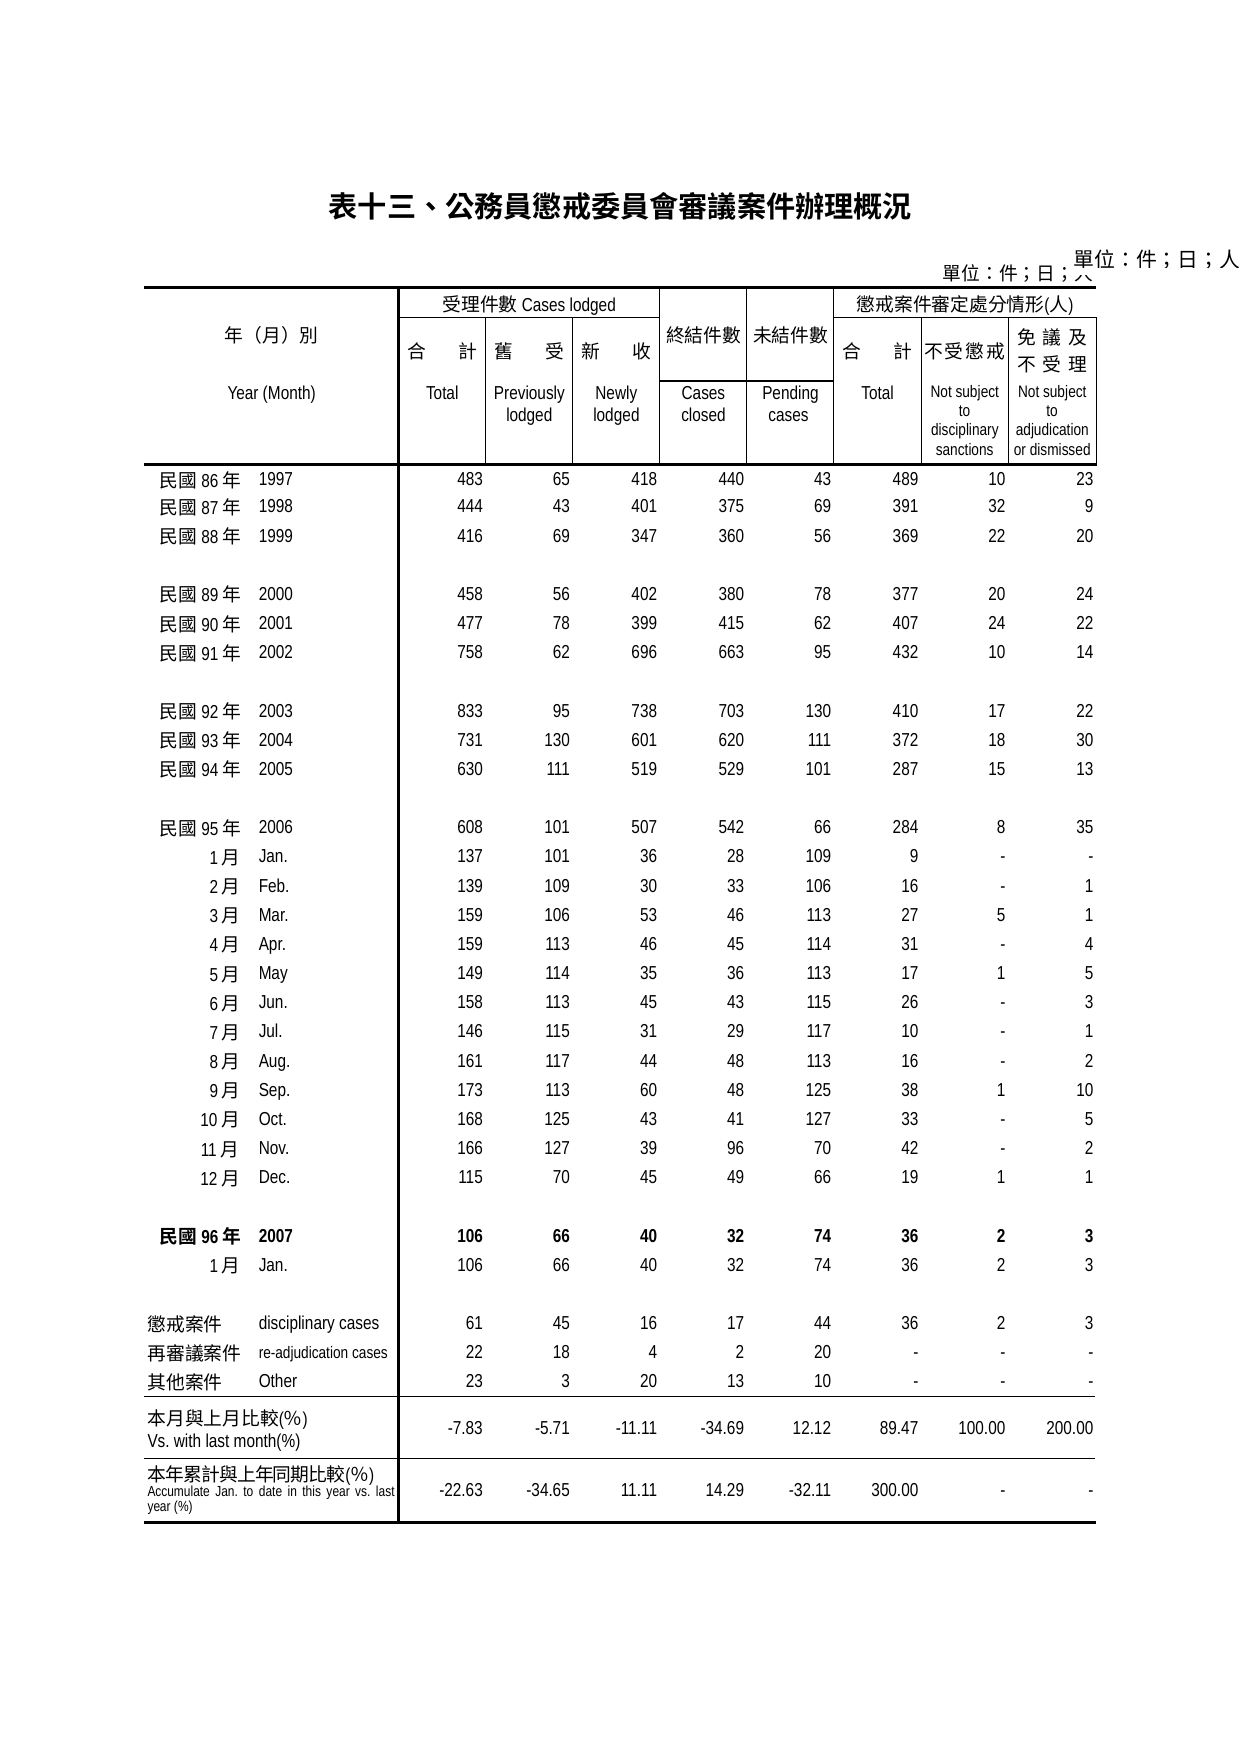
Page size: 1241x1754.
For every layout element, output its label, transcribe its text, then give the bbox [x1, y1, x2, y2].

table_cell 20 [1008, 521, 1096, 550]
table_cell - [921, 1046, 1008, 1075]
table_cell [256, 550, 397, 579]
table_cell 159 [400, 929, 486, 958]
table_cell re-adjudication cases [256, 1338, 397, 1367]
table_cell 113 [486, 929, 573, 958]
table_cell 1 [1008, 871, 1096, 900]
table_cell 489 [834, 466, 921, 492]
table_cell Jun. [256, 988, 397, 1017]
table_cell [747, 1279, 834, 1308]
table_cell 300.00 [834, 1459, 921, 1521]
table_cell - [1008, 842, 1096, 871]
table_cell 40 [573, 1250, 660, 1279]
text 單位：件；日；人 [1073, 243, 1240, 268]
table_cell 32 [660, 1250, 747, 1279]
table_cell 20 [747, 1338, 834, 1367]
table_cell 60 [573, 1075, 660, 1104]
table_cell 1 [921, 1163, 1008, 1192]
table_cell [144, 550, 256, 579]
table_cell 415 [660, 608, 747, 637]
table_cell 14 [1008, 638, 1096, 667]
table_cell 4 [1008, 929, 1096, 958]
table_cell 22 [1008, 696, 1096, 725]
table_cell 399 [573, 608, 660, 637]
table_cell 158 [400, 988, 486, 1017]
table_cell 114 [486, 958, 573, 987]
table_cell 410 [834, 696, 921, 725]
table_cell 483 [400, 466, 486, 492]
table_cell 再審議案件 [144, 1338, 256, 1367]
table_cell 56 [747, 521, 834, 550]
table_cell 12月 [144, 1163, 256, 1192]
table_cell [834, 1192, 921, 1221]
table_cell 43 [747, 466, 834, 492]
table_cell 1月 [144, 842, 256, 871]
table_cell -11.11 [573, 1397, 660, 1458]
table_cell 372 [834, 725, 921, 754]
table_cell [1008, 1192, 1096, 1221]
table_cell 1 [1008, 900, 1096, 929]
table_cell 43 [660, 988, 747, 1017]
table_cell [573, 1279, 660, 1308]
table_cell 62 [747, 608, 834, 637]
table_cell 833 [400, 696, 486, 725]
table_cell - [921, 929, 1008, 958]
table_cell 合計 [834, 318, 921, 380]
table_cell 36 [573, 842, 660, 871]
table_cell 33 [834, 1104, 921, 1133]
table_cell 2004 [256, 725, 397, 754]
table_cell 100.00 [921, 1397, 1008, 1458]
table_cell [1008, 667, 1096, 696]
table_cell Previously lodged [486, 380, 572, 462]
text 表十三、公務員懲戒委員會審議案件辦理概況 [148, 183, 1092, 225]
table_cell 45 [486, 1308, 573, 1337]
text 單位：件；日；人 [148, 259, 1092, 286]
table_cell 74 [747, 1221, 834, 1250]
table_cell 519 [573, 754, 660, 783]
table_cell 106 [400, 1250, 486, 1279]
table_cell 合計 [400, 318, 485, 380]
table_cell [400, 667, 486, 696]
table_cell 127 [747, 1104, 834, 1133]
table_cell 101 [747, 754, 834, 783]
table_cell 738 [573, 696, 660, 725]
text 表十三、公務員懲戒委員會審議案件辦理概況 [1073, 235, 1240, 243]
table_cell 1999 [256, 521, 397, 550]
table_cell Other [256, 1367, 397, 1396]
table_cell [400, 783, 486, 812]
table_cell 113 [486, 1075, 573, 1104]
table_cell 46 [573, 929, 660, 958]
table_cell 9月 [144, 1075, 256, 1104]
table_cell - [834, 1367, 921, 1396]
table_cell 3 [1008, 988, 1096, 1017]
table_cell 36 [834, 1308, 921, 1337]
table_cell Jul. [256, 1017, 397, 1046]
table_cell 360 [660, 521, 747, 550]
table_cell 民國 96年 [144, 1221, 256, 1250]
table_cell 65 [486, 466, 573, 492]
table_cell 5月 [144, 958, 256, 987]
table_cell 96 [660, 1133, 747, 1162]
table_cell 7月 [144, 1017, 256, 1046]
table_cell Jan. [256, 1250, 397, 1279]
table_cell 663 [660, 638, 747, 667]
table_cell 101 [486, 842, 573, 871]
table_cell [144, 1279, 256, 1308]
table_cell 民國 87年 [144, 492, 256, 521]
table_cell [834, 550, 921, 579]
table_cell [921, 783, 1008, 812]
table_cell 44 [573, 1046, 660, 1075]
table_cell 2007 [256, 1221, 397, 1250]
table_cell 27 [834, 900, 921, 929]
table_cell 401 [573, 492, 660, 521]
table_header 受理件數 Cases lodged [400, 289, 659, 317]
table_cell [256, 783, 397, 812]
table_cell [834, 667, 921, 696]
table_cell 168 [400, 1104, 486, 1133]
table_cell 69 [747, 492, 834, 521]
table_cell 2 [921, 1221, 1008, 1250]
table_cell 18 [921, 725, 1008, 754]
table_cell 2000 [256, 579, 397, 608]
table_cell [256, 1279, 397, 1308]
table_cell - [1008, 1458, 1096, 1521]
table_cell [1008, 1279, 1096, 1308]
table_cell [573, 783, 660, 812]
table_cell 56 [486, 579, 573, 608]
table_cell 15 [921, 754, 1008, 783]
table_cell 17 [834, 958, 921, 987]
table_cell - [834, 1338, 921, 1367]
table_cell 69 [486, 521, 573, 550]
table_cell 137 [400, 842, 486, 871]
table_cell 36 [660, 958, 747, 987]
table_cell 418 [573, 466, 660, 492]
table_cell 2 [921, 1250, 1008, 1279]
table_cell 70 [747, 1133, 834, 1162]
table_cell 2 [1008, 1133, 1096, 1162]
table_cell 9 [1008, 492, 1096, 521]
table_cell [921, 1279, 1008, 1308]
table_cell 78 [486, 608, 573, 637]
table_cell 本月與上月比較(％) Vs. with last month(%) [144, 1397, 397, 1458]
table_cell [256, 1192, 397, 1221]
table_cell 106 [486, 900, 573, 929]
table_cell 161 [400, 1046, 486, 1075]
table_cell 30 [1008, 725, 1096, 754]
table_cell May [256, 958, 397, 987]
table_cell 1998 [256, 492, 397, 521]
table_cell 22 [921, 521, 1008, 550]
table_cell - [921, 1338, 1008, 1367]
table_cell 507 [573, 813, 660, 842]
table_header 年（月）別 [144, 289, 397, 380]
table_cell 391 [834, 492, 921, 521]
table_cell [660, 1192, 747, 1221]
table_cell 38 [834, 1075, 921, 1104]
table_cell 731 [400, 725, 486, 754]
table_cell 200.00 [1008, 1396, 1096, 1458]
table_cell 66 [747, 1163, 834, 1192]
table_cell 101 [486, 813, 573, 842]
table_cell 115 [400, 1163, 486, 1192]
table_cell Pending cases [747, 382, 833, 462]
table_cell [144, 667, 256, 696]
table_cell Oct. [256, 1104, 397, 1133]
table_cell 24 [1008, 579, 1096, 608]
table_cell [486, 1279, 573, 1308]
table_cell 舊受 [486, 318, 572, 380]
table_cell [486, 1192, 573, 1221]
table_cell 29 [660, 1017, 747, 1046]
table_cell 173 [400, 1075, 486, 1104]
table_cell 36 [834, 1250, 921, 1279]
table_cell 458 [400, 579, 486, 608]
table_cell 35 [573, 958, 660, 987]
table_cell 66 [486, 1221, 573, 1250]
table_cell [400, 1279, 486, 1308]
table_header 懲戒案件審定處分情形(人) [834, 289, 1096, 317]
table_cell 46 [660, 900, 747, 929]
table_cell [834, 1279, 921, 1308]
table_cell 45 [660, 929, 747, 958]
table_cell 115 [747, 988, 834, 1017]
table_cell 13 [660, 1367, 747, 1396]
table_cell 114 [747, 929, 834, 958]
table_cell 1 [921, 1075, 1008, 1104]
table_cell 11月 [144, 1133, 256, 1162]
table_cell 2月 [144, 871, 256, 900]
table_cell 130 [747, 696, 834, 725]
table_cell 5 [921, 900, 1008, 929]
table_cell 8月 [144, 1046, 256, 1075]
table_cell 113 [747, 958, 834, 987]
table_cell Sep. [256, 1075, 397, 1104]
table_cell 3 [1008, 1221, 1096, 1250]
table_cell 95 [486, 696, 573, 725]
table_cell - [1008, 1338, 1096, 1367]
table_cell 民國 89年 [144, 579, 256, 608]
table_cell 2003 [256, 696, 397, 725]
table_cell 30 [573, 871, 660, 900]
table_cell [144, 1192, 256, 1221]
table_cell 31 [573, 1017, 660, 1046]
table_cell 9 [834, 842, 921, 871]
table_cell [921, 550, 1008, 579]
table_cell 130 [486, 725, 573, 754]
table_cell 1 [1008, 1163, 1096, 1192]
table_cell 48 [660, 1075, 747, 1104]
table_cell 61 [400, 1308, 486, 1337]
table_cell [747, 1192, 834, 1221]
table_cell 1997 [256, 466, 397, 492]
table_cell Newly lodged [573, 380, 659, 462]
table_cell 2002 [256, 638, 397, 667]
table_cell 36 [834, 1221, 921, 1250]
table_cell - [1008, 1367, 1096, 1396]
table_cell 不受懲戒 [922, 318, 1008, 380]
table_cell 380 [660, 579, 747, 608]
table_cell [660, 550, 747, 579]
table_cell 4 [573, 1338, 660, 1367]
table_cell 免議及不受理 [1009, 318, 1096, 380]
table_cell Not subject to adjudication or dismissed [1009, 380, 1096, 462]
table_cell 懲戒案件 [144, 1308, 256, 1337]
table_cell Year (Month) [144, 380, 397, 462]
table_cell 369 [834, 521, 921, 550]
table_cell Dec. [256, 1163, 397, 1192]
table_cell 其他案件 [144, 1367, 256, 1396]
table_cell 106 [400, 1221, 486, 1250]
table_cell 民國 94年 [144, 754, 256, 783]
table_cell 43 [486, 492, 573, 521]
table_cell 28 [660, 842, 747, 871]
table_cell 529 [660, 754, 747, 783]
table_cell 5 [1008, 958, 1096, 987]
table_cell 159 [400, 900, 486, 929]
table_cell -7.83 [400, 1397, 486, 1458]
table_cell 53 [573, 900, 660, 929]
table_cell 40 [573, 1221, 660, 1250]
table_cell 440 [660, 466, 747, 492]
table_cell - [921, 988, 1008, 1017]
table_cell 125 [747, 1075, 834, 1104]
table_cell 95 [747, 638, 834, 667]
table_cell 74 [747, 1250, 834, 1279]
table_cell 106 [747, 871, 834, 900]
table_cell [1008, 783, 1096, 812]
table_cell 20 [573, 1367, 660, 1396]
table_header 終結件數 [660, 289, 746, 380]
table_cell 113 [747, 900, 834, 929]
table_cell 6月 [144, 988, 256, 1017]
table_cell - [921, 1017, 1008, 1046]
table_cell 2001 [256, 608, 397, 637]
table_cell - [921, 1459, 1008, 1521]
table_cell 16 [834, 871, 921, 900]
table_cell 民國 91年 [144, 638, 256, 667]
table_cell 2005 [256, 754, 397, 783]
table_header 未結件數 [747, 289, 833, 380]
table_cell 22 [400, 1338, 486, 1367]
table_cell 1月 [144, 1250, 256, 1279]
table_cell 284 [834, 813, 921, 842]
table_cell [400, 550, 486, 579]
table_cell 1 [921, 958, 1008, 987]
table_cell 民國 90年 [144, 608, 256, 637]
table_cell Mar. [256, 900, 397, 929]
table_cell 35 [1008, 813, 1096, 842]
table_cell 111 [486, 754, 573, 783]
table_cell [660, 667, 747, 696]
table_cell 14.29 [660, 1459, 747, 1521]
table_cell 477 [400, 608, 486, 637]
table_cell 16 [834, 1046, 921, 1075]
table_cell 113 [486, 988, 573, 1017]
table_cell 39 [573, 1133, 660, 1162]
table_cell 149 [400, 958, 486, 987]
table_cell 31 [834, 929, 921, 958]
table_cell 117 [747, 1017, 834, 1046]
table_cell Feb. [256, 871, 397, 900]
table_cell 696 [573, 638, 660, 667]
table_cell 117 [486, 1046, 573, 1075]
table_cell 41 [660, 1104, 747, 1133]
table_cell 10月 [144, 1104, 256, 1133]
table_cell 375 [660, 492, 747, 521]
table_cell 20 [921, 579, 1008, 608]
table_cell 45 [573, 988, 660, 1017]
table_cell 758 [400, 638, 486, 667]
table_cell -34.65 [486, 1459, 573, 1521]
table_cell 3 [1008, 1308, 1096, 1337]
table_cell 111 [747, 725, 834, 754]
table_cell [747, 550, 834, 579]
table_cell 42 [834, 1133, 921, 1162]
table_cell Total [400, 380, 485, 462]
table_cell 2 [921, 1308, 1008, 1337]
table_cell 444 [400, 492, 486, 521]
table_cell 民國 92年 [144, 696, 256, 725]
table_cell 542 [660, 813, 747, 842]
table_cell 12.12 [747, 1397, 834, 1458]
table_cell 43 [573, 1104, 660, 1133]
table_cell 新收 [573, 318, 659, 380]
table_cell 1 [1008, 1017, 1096, 1046]
table_cell 19 [834, 1163, 921, 1192]
table_cell 146 [400, 1017, 486, 1046]
table_cell Jan. [256, 842, 397, 871]
table_cell Aug. [256, 1046, 397, 1075]
table_cell 26 [834, 988, 921, 1017]
table_cell 10 [1008, 1075, 1096, 1104]
table_cell 10 [921, 638, 1008, 667]
table_cell [921, 1192, 1008, 1221]
table_cell 347 [573, 521, 660, 550]
table_cell Cases closed [660, 382, 746, 462]
table_cell 4月 [144, 929, 256, 958]
table_cell [660, 783, 747, 812]
table_cell -22.63 [400, 1459, 486, 1521]
table_cell [400, 1192, 486, 1221]
table_cell 620 [660, 725, 747, 754]
table_cell 601 [573, 725, 660, 754]
table_cell 2006 [256, 813, 397, 842]
table_cell - [921, 1367, 1008, 1396]
table_cell 70 [486, 1163, 573, 1192]
table_cell 11.11 [573, 1459, 660, 1521]
table_cell 416 [400, 521, 486, 550]
table_cell 本年累計與上年同期比較(％) Accumulate Jan. to date in this year vs. last year (%) [144, 1459, 397, 1521]
table_cell 287 [834, 754, 921, 783]
table_cell Not subject to disciplinary sanctions [922, 380, 1008, 462]
table_cell 10 [921, 466, 1008, 492]
table_cell 432 [834, 638, 921, 667]
table_cell 703 [660, 696, 747, 725]
table_cell Nov. [256, 1133, 397, 1162]
table_cell [573, 550, 660, 579]
table_cell 127 [486, 1133, 573, 1162]
table_cell 109 [486, 871, 573, 900]
table_cell 32 [921, 492, 1008, 521]
table_cell [144, 783, 256, 812]
table_cell 44 [747, 1308, 834, 1337]
table_cell 66 [747, 813, 834, 842]
table_cell 33 [660, 871, 747, 900]
table_cell 48 [660, 1046, 747, 1075]
table_cell [573, 1192, 660, 1221]
text 表十三、公務員懲戒委員會審議案件辦理概況 [1073, 268, 1240, 275]
table_cell 407 [834, 608, 921, 637]
table_cell 377 [834, 579, 921, 608]
table_cell 23 [400, 1367, 486, 1396]
table_cell 民國 86年 [144, 466, 256, 492]
table_cell 10 [834, 1017, 921, 1046]
table_cell 3月 [144, 900, 256, 929]
table_cell 8 [921, 813, 1008, 842]
table_cell 2 [1008, 1046, 1096, 1075]
table_cell 24 [921, 608, 1008, 637]
table_cell 18 [486, 1338, 573, 1367]
table_cell 115 [486, 1017, 573, 1046]
table_cell - [921, 842, 1008, 871]
table_cell [660, 1279, 747, 1308]
table_cell 5 [1008, 1104, 1096, 1133]
table_cell [486, 783, 573, 812]
table_cell 608 [400, 813, 486, 842]
table_cell -32.11 [747, 1459, 834, 1521]
table_cell [834, 783, 921, 812]
table_cell 109 [747, 842, 834, 871]
table_cell 16 [573, 1308, 660, 1337]
table_cell [486, 550, 573, 579]
table_cell 17 [921, 696, 1008, 725]
table_cell 23 [1008, 466, 1096, 492]
table_cell 113 [747, 1046, 834, 1075]
table_cell 125 [486, 1104, 573, 1133]
table_cell 民國 93年 [144, 725, 256, 754]
table_cell 630 [400, 754, 486, 783]
table_cell 13 [1008, 754, 1096, 783]
table_cell 民國 95年 [144, 813, 256, 842]
table_cell Apr. [256, 929, 397, 958]
table_cell 66 [486, 1250, 573, 1279]
table_cell Total [834, 380, 921, 462]
table_cell - [921, 1133, 1008, 1162]
table_cell 402 [573, 579, 660, 608]
table_cell [256, 667, 397, 696]
table_cell [921, 667, 1008, 696]
table_cell 78 [747, 579, 834, 608]
table_cell 49 [660, 1163, 747, 1192]
table_cell 89.47 [834, 1397, 921, 1458]
table_cell -34.69 [660, 1397, 747, 1458]
table_cell 3 [1008, 1250, 1096, 1279]
table_cell - [921, 871, 1008, 900]
table_cell disciplinary cases [256, 1308, 397, 1337]
table_cell 民國 88年 [144, 521, 256, 550]
table_cell [747, 783, 834, 812]
table_cell 166 [400, 1133, 486, 1162]
table_cell 3 [486, 1367, 573, 1396]
table_cell - [921, 1104, 1008, 1133]
table_cell 62 [486, 638, 573, 667]
table_cell 10 [747, 1367, 834, 1396]
table_cell 22 [1008, 608, 1096, 637]
table_cell 2 [660, 1338, 747, 1367]
table_cell 32 [660, 1221, 747, 1250]
table_cell -5.71 [486, 1397, 573, 1458]
table_cell [747, 667, 834, 696]
table_cell 17 [660, 1308, 747, 1337]
table_cell 45 [573, 1163, 660, 1192]
table_cell 139 [400, 871, 486, 900]
table_cell [1008, 550, 1096, 579]
table_cell [573, 667, 660, 696]
table_cell [486, 667, 573, 696]
